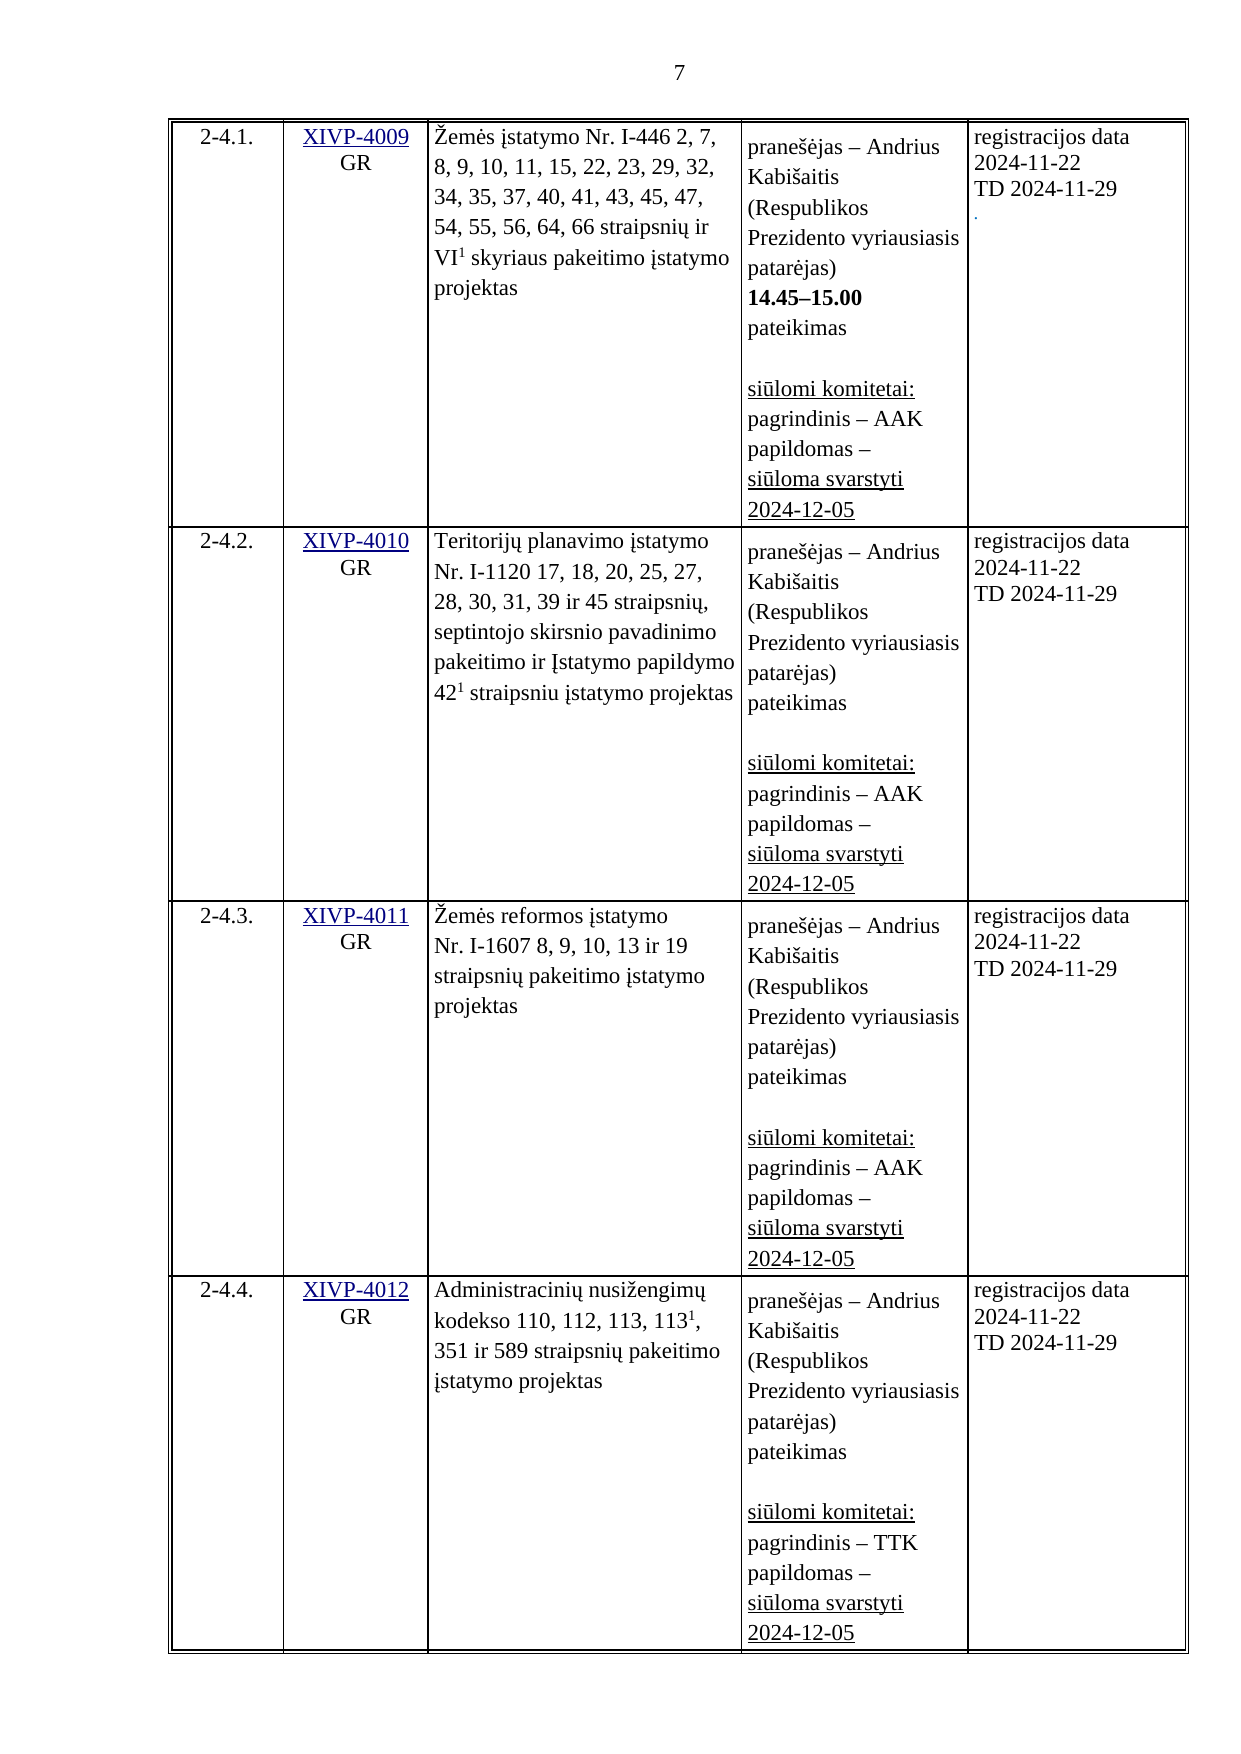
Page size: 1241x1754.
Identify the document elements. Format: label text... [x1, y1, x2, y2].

table_cell [1189, 1275, 1240, 1649]
table_cell 2-4.2. [173, 528, 283, 900]
table_cell Teritorijų planavimo įstatymo Nr. I-1120 17, 18, 20, 25, 27, 28, 30, 31, 39 ir 45 straipsnių, septintojo skirsnio pavadinimo pakeitimo ir Įstatymo papildymo 421 straipsniu įstatymo projektas [429, 528, 741, 900]
table_cell 2-4.3. [173, 902, 283, 1275]
table_cell XIVP-4012 GR [284, 1277, 427, 1649]
table_cell Žemės įstatymo Nr. I-446 2, 7, 8, 9, 10, 11, 15, 22, 23, 29, 32, 34, 35, 37, 40, 41, 43, 45, 47, 54, 55, 56, 64, 66 straipsnių ir VI1 skyriaus pakeitimo įstatymo projektas [429, 123, 741, 526]
table_cell 2-4.1. [173, 123, 283, 526]
table_cell pranešėjas – Andrius Kabišaitis (Respublikos Prezidento vyriausiasis patarėjas) 14.45–15.00 pateikimas siūlomi komitetai: pagrindinis – AAK papildomas – siūloma svarstyti 2024-12-05 [742, 123, 967, 526]
table_cell pranešėjas – Andrius Kabišaitis (Respublikos Prezidento vyriausiasis patarėjas) pateikimas siūlomi komitetai: pagrindinis – AAK papildomas – siūloma svarstyti 2024-12-05 [742, 902, 967, 1275]
table_cell pranešėjas – Andrius Kabišaitis (Respublikos Prezidento vyriausiasis patarėjas) pateikimas siūlomi komitetai: pagrindinis – TTK papildomas – siūloma svarstyti 2024-12-05 [742, 1277, 967, 1649]
table_cell [1189, 118, 1240, 526]
table_cell Žemės reformos įstatymo Nr. I-1607 8, 9, 10, 13 ir 19 straipsnių pakeitimo įstatymo projektas [429, 902, 741, 1275]
table_cell [1189, 900, 1240, 1275]
table_cell [1189, 526, 1240, 900]
table_cell 2-4.4. [173, 1277, 283, 1649]
table_cell registracijos data 2024-11-22 TD 2024-11-29 [969, 902, 1185, 1275]
table_cell XIVP-4010 GR [284, 528, 427, 900]
table_cell registracijos data 2024-11-22 TD 2024-11-29 [969, 1277, 1185, 1649]
table_cell XIVP-4009 GR [284, 123, 427, 526]
table_cell XIVP-4011 GR [284, 902, 427, 1275]
table_cell pranešėjas – Andrius Kabišaitis (Respublikos Prezidento vyriausiasis patarėjas) pateikimas siūlomi komitetai: pagrindinis – AAK papildomas – siūloma svarstyti 2024-12-05 [742, 528, 967, 900]
table_cell Administracinių nusižengimų kodekso 110, 112, 113, 1131, 351 ir 589 straipsnių pakeitimo įstatymo projektas [429, 1277, 741, 1649]
table_cell registracijos data 2024-11-22 TD 2024-11-29 [969, 528, 1185, 900]
table_cell registracijos data 2024-11-22 TD 2024-11-29 . [969, 123, 1185, 526]
